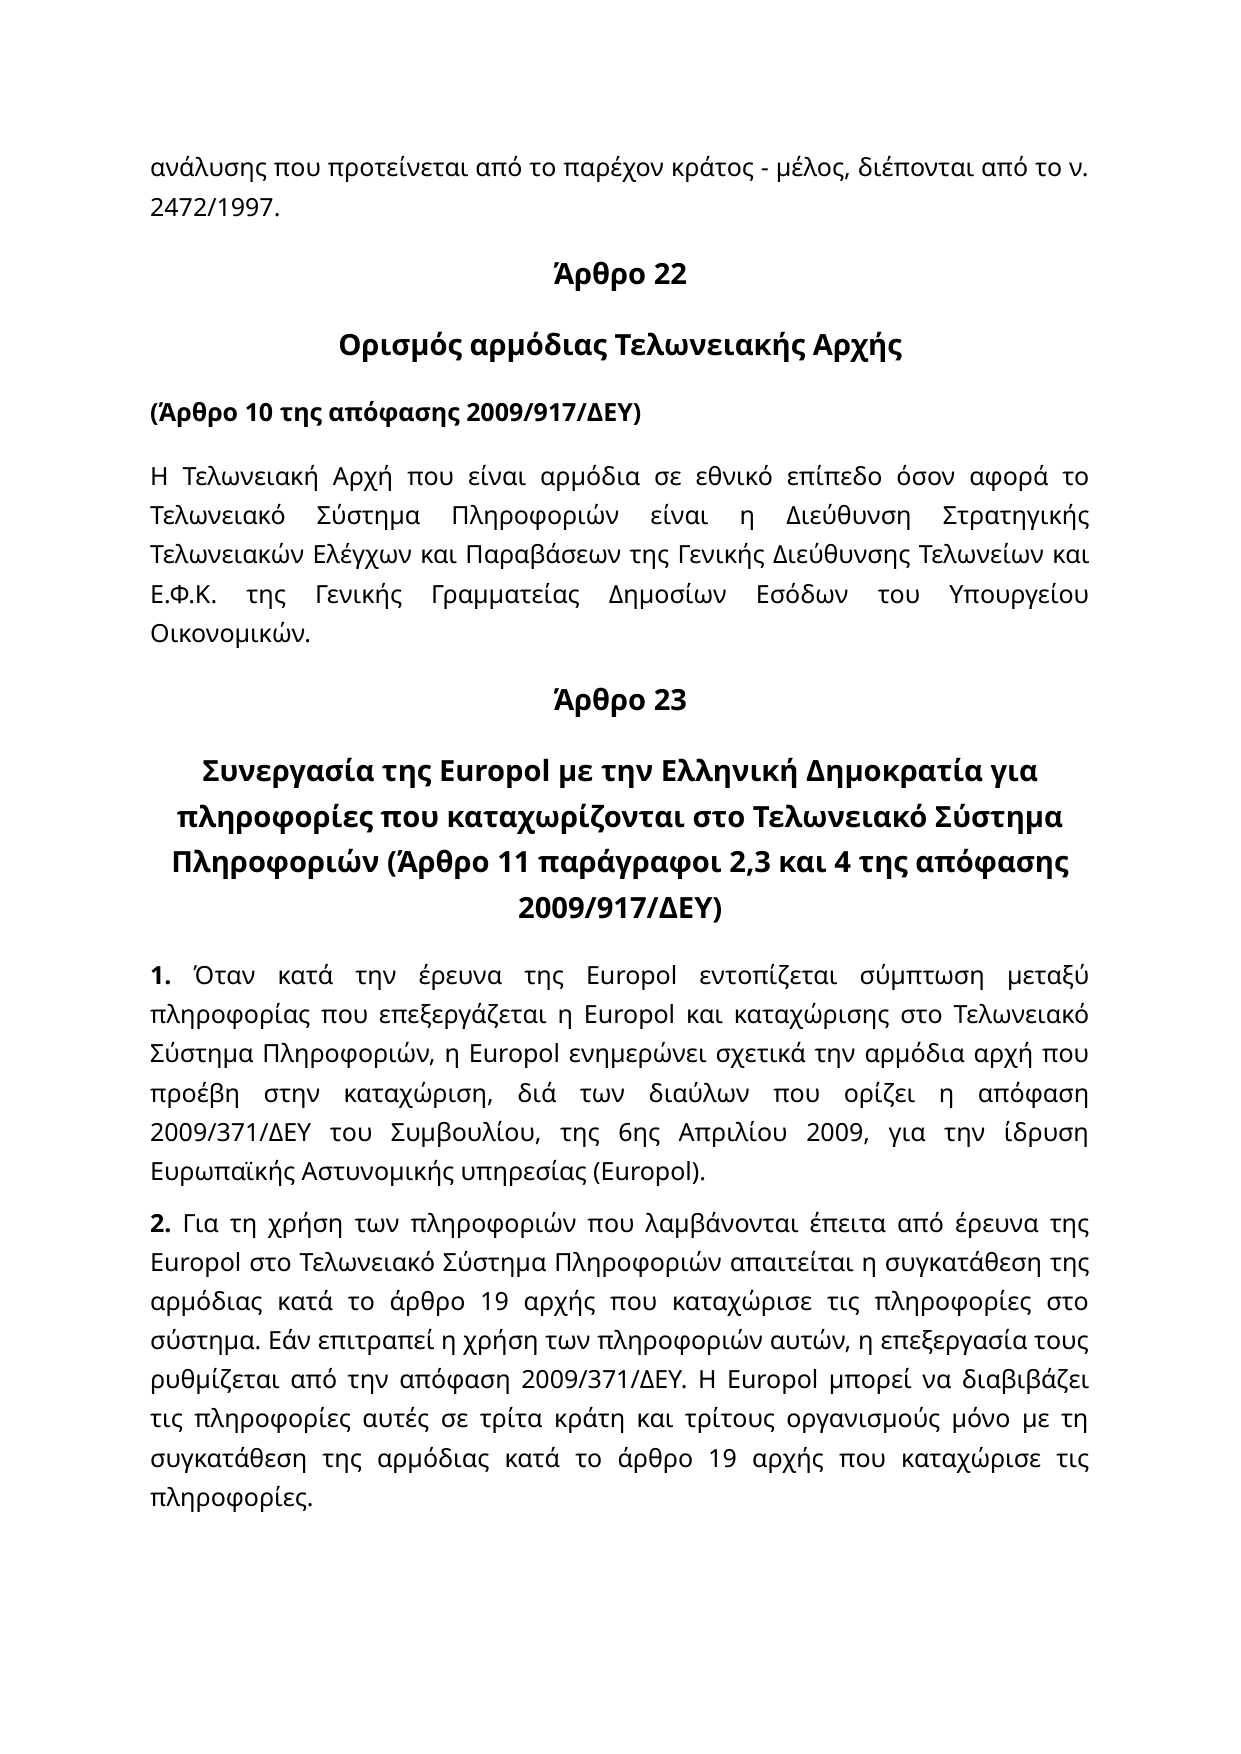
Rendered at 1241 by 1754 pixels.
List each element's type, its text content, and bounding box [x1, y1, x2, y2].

text Η Τελωνειακή Αρχή που είναι αρμόδια σε εθνικό επίπεδο όσον αφορά το Τελωνειακό Σύστημα Πληροφοριών είναι η Διεύθυνση Στρατηγικής Τελωνειακών Ελέγχων και Παραβάσεων της Γενικής Διεύθυνσης Τελωνείων και Ε.Φ.Κ. της Γενικής Γραμματείας Δημοσίων Εσόδων του Υπουργείου Οικονομικών. [150, 459, 1090, 649]
text 2. Για τη χρήση των πληροφοριών που λαμβάνονται έπειτα από έρευνα της Europol στο Τελωνειακό Σύστημα Πληροφοριών απαιτείται η συγκατάθεση της αρμόδιας κατά το άρθρο 19 αρχής που καταχώρισε τις πληροφορίες στο σύστημα. Εάν επιτραπεί η χρήση των πληροφοριών αυτών, η επεξεργασία τους ρυθμίζεται από την απόφαση 2009/371/ΔΕΥ. Η Europol μπορεί να διαβιβάζει τις πληροφορίες αυτές σε τρίτα κράτη και τρίτους οργανισμούς μόνο με τη συγκατάθεση της αρμόδιας κατά το άρθρο 19 αρχής που καταχώρισε τις πληροφορίες. [150, 1205, 1090, 1513]
subtitle Συνεργασία της Europol με την Ελληνική Δημοκρατία για πληροφορίες που καταχωρίζονται στο Τελωνειακό Σύστημα Πληροφοριών (Άρθρο 11 παράγραφοι 2,3 και 4 της απόφασης 2009/917/ΔΕΥ) [150, 750, 1090, 927]
subtitle Άρθρο 22 [150, 253, 1090, 293]
text (Άρθρο 10 της απόφασης 2009/917/ΔΕΥ) [150, 394, 1090, 429]
subtitle Ορισμός αρμόδιας Τελωνειακής Αρχής [150, 324, 1090, 364]
text ανάλυσης που προτείνεται από το παρέχον κράτος - μέλος, διέπονται από το ν. 2472/1997. [150, 150, 1090, 223]
subtitle Άρθρο 23 [150, 679, 1090, 719]
text 1. Όταν κατά την έρευνα της Europol εντοπίζεται σύμπτωση μεταξύ πληροφορίας που επεξεργάζεται η Europol και καταχώρισης στο Τελωνειακό Σύστημα Πληροφοριών, η Europol ενημερώνει σχετικά την αρμόδια αρχή που προέβη στην καταχώριση, διά των διαύλων που ορίζει η απόφαση 2009/371/ΔΕΥ του Συμβουλίου, της 6ης Απριλίου 2009, για την ίδρυση Ευρωπαϊκής Αστυνομικής υπηρεσίας (Europol). [150, 958, 1090, 1188]
